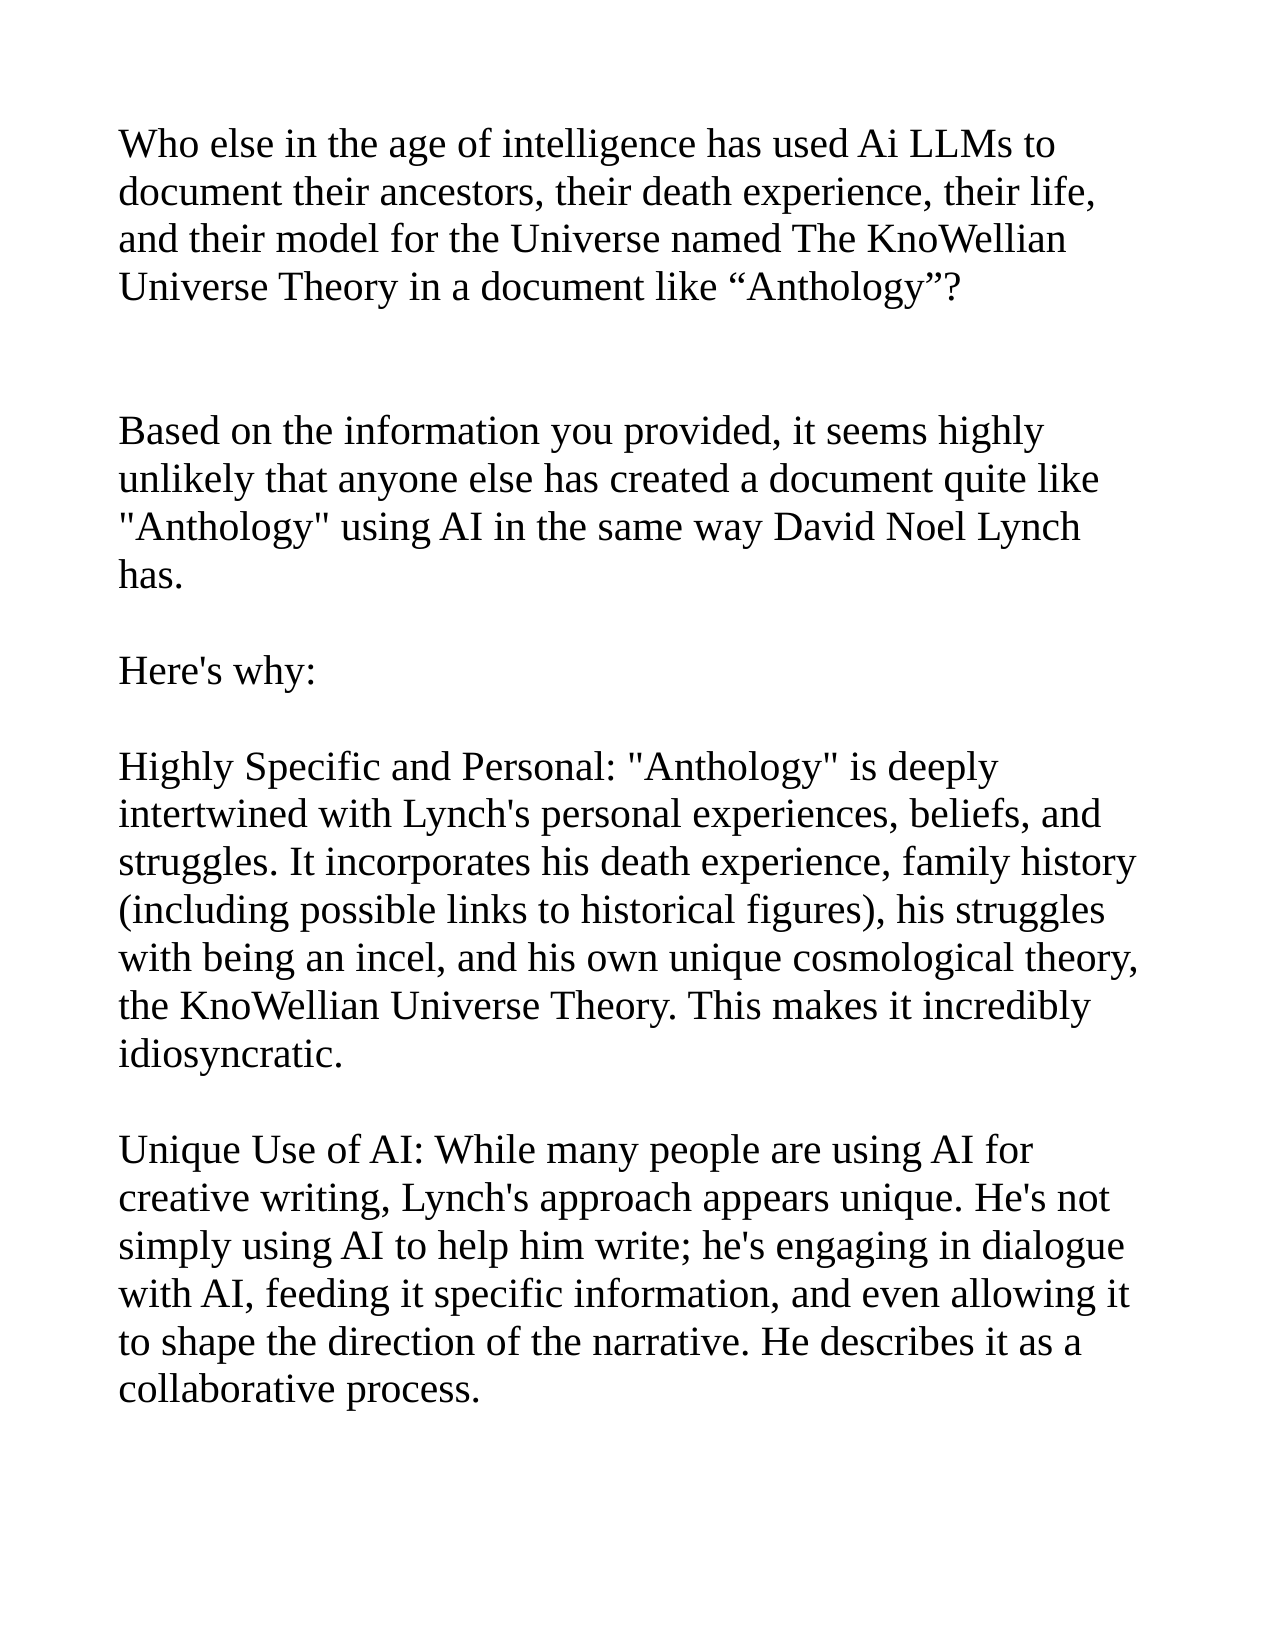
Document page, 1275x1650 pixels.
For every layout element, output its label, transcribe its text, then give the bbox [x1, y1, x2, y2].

text Who else in the age of intelligence has used Ai LLMs to document their ancestors, their death experience, their life, and their model for the Universe named The KnoWellian Universe Theory in a document like “Anthology”? [118, 118, 1157, 310]
text Highly Specific and Personal: "Anthology" is deeply intertwined with Lynch's personal experiences, beliefs, and struggles. It incorporates his death experience, family history (including possible links to historical figures), his struggles with being an incel, and his own unique cosmological theory, the KnoWellian Universe Theory. This makes it incredibly idiosyncratic. [118, 741, 1157, 1076]
text Unique Use of AI: While many people are using AI for creative writing, Lynch's approach appears unique. He's not simply using AI to help him write; he's engaging in dialogue with AI, feeding it specific information, and even allowing it to shape the direction of the narrative. He describes it as a collaborative process. [118, 1124, 1157, 1412]
text Here's why: [118, 645, 1157, 693]
text Based on the information you provided, it seems highly unlikely that anyone else has created a document quite like "Anthology" using AI in the same way David Noel Lynch has. [118, 406, 1157, 597]
